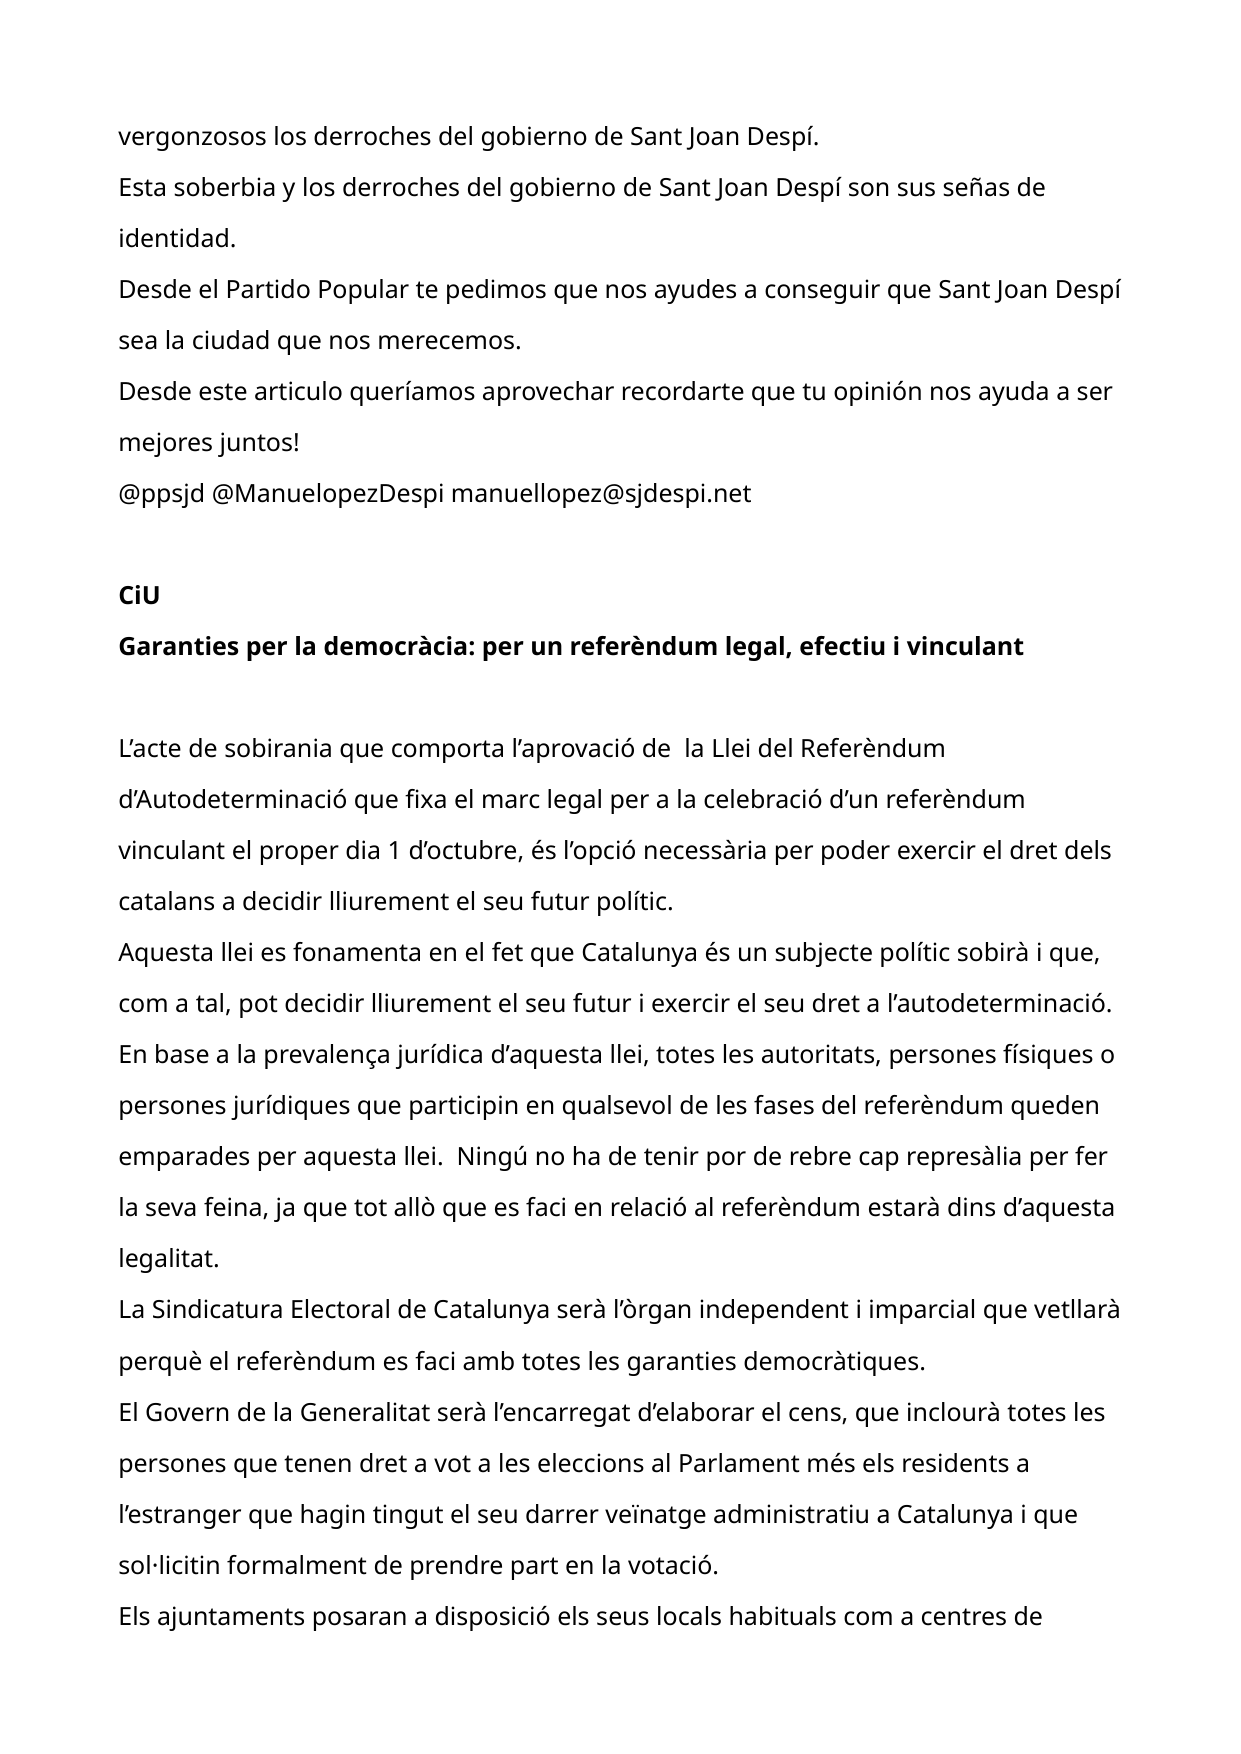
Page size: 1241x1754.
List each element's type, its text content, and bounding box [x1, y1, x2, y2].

text CiU [118, 577, 1122, 612]
text Desde el Partido Popular te pedimos que nos ayudes a conseguir que Sant Joan Despí sea la ciudad que nos merecemos. [118, 271, 1122, 356]
text Aquesta llei es fonamenta en el fet que Catalunya és un subjecte polític sobirà i que, com a tal, pot decidir lliurement el seu futur i exercir el seu dret a l’autodeterminació. [118, 935, 1122, 1020]
text Esta soberbia y los derroches del gobierno de Sant Joan Despí son sus señas de identidad. [118, 169, 1122, 254]
text En base a la prevalença jurídica d’aquesta llei, totes les autoritats, persones físiques o persones jurídiques que participin en qualsevol de les fases del referèndum queden emparades per aquesta llei. Ningú no ha de tenir por de rebre cap represàlia per fer la seva feina, ja que tot allò que es faci en relació al referèndum estarà dins d’aquesta legalitat. [118, 1037, 1122, 1275]
text El Govern de la Generalitat serà l’encarregat d’elaborar el cens, que inclourà totes les persones que tenen dret a vot a les eleccions al Parlament més els residents a l’estranger que hagin tingut el seu darrer veïnatge administratiu a Catalunya i que sol·licitin formalment de prendre part en la votació. [118, 1394, 1122, 1581]
text Desde este articulo queríamos aprovechar recordarte que tu opinión nos ayuda a ser mejores juntos! [118, 373, 1122, 458]
text @ppsjd @ManuelopezDespi manuellopez@sjdespi.net [118, 475, 1122, 509]
text Els ajuntaments posaran a disposició els seus locals habituals com a centres de [118, 1598, 1122, 1632]
text Garanties per la democràcia: per un referèndum legal, efectiu i vinculant [118, 628, 1122, 663]
text L’acte de sobirania que comporta l’aprovació de la Llei del Referèndum d’Autodeterminació que fixa el marc legal per a la celebració d’un referèndum vinculant el proper dia 1 d’octubre, és l’opció necessària per poder exercir el dret dels catalans a decidir lliurement el seu futur polític. [118, 731, 1122, 918]
text La Sindicatura Electoral de Catalunya serà l’òrgan independent i imparcial que vetllarà perquè el referèndum es faci amb totes les garanties democràtiques. [118, 1292, 1122, 1377]
text vergonzosos los derroches del gobierno de Sant Joan Despí. [118, 118, 1122, 152]
